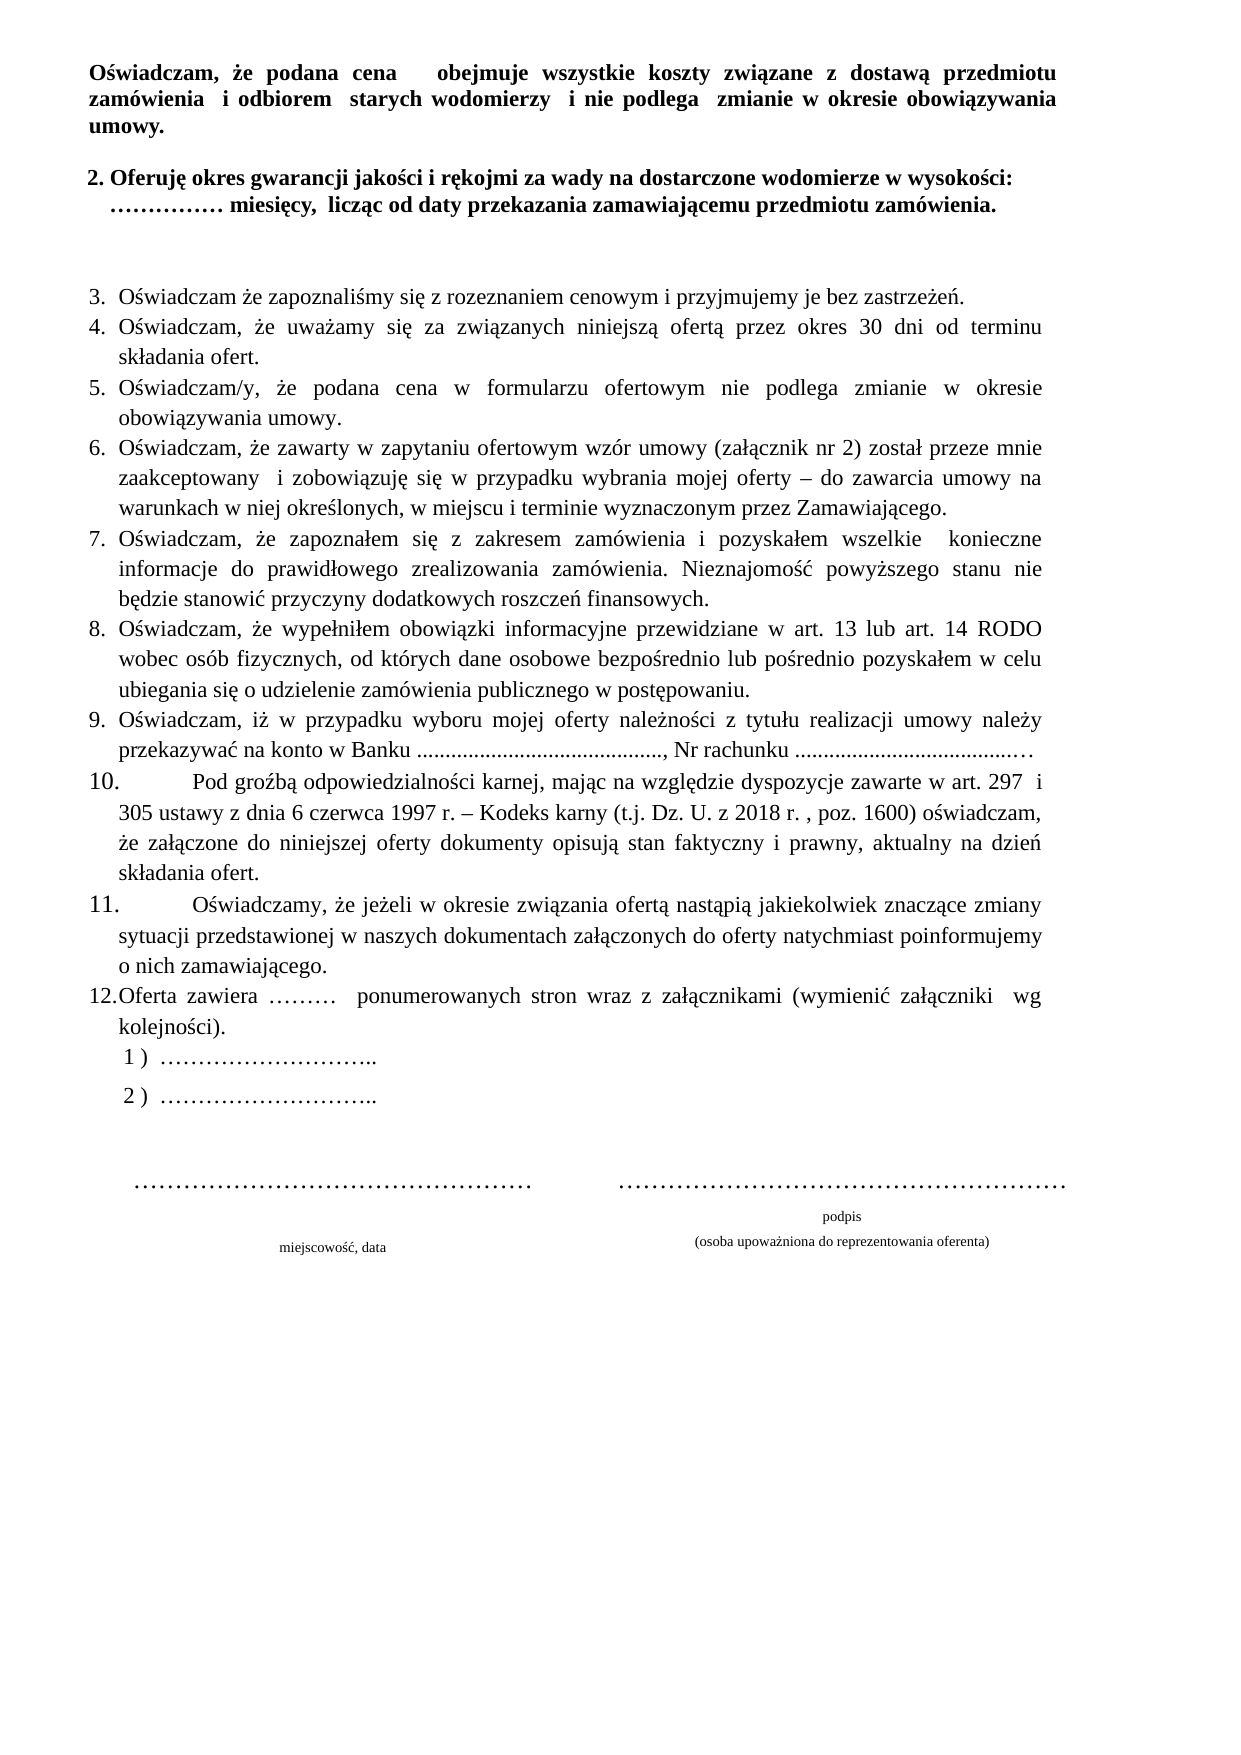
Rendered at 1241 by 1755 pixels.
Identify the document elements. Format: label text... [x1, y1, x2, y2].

list Oświadczam, że wypełniłem obowiązki informacyjne przewidziane w art. 13 lub art. 14 RODO wobec osób fizycznych, od których dane osobowe bezpośrednio lub pośrednio pozyskałem w celu ubiegania się o udzielenie zamówienia publicznego w postępowaniu. [89, 615, 1044, 702]
list Oferta zawiera ……… ponumerowanych stron wraz z załącznikami (wymienić załączniki wg kolejności). [89, 983, 1044, 1039]
text 1 ) ……………………….. [89, 1043, 1044, 1069]
text …………… miesięcy, licząc od daty przekazania zamawiającemu przedmiotu zamówienia. [103, 191, 1058, 217]
table_cell miejscowość, data [89, 1208, 591, 1301]
list Oświadczam, że uważamy się za związanych niniejszą ofertą przez okres 30 dni od terminu składania ofert. [89, 313, 1044, 370]
text Oświadczam, że podana cena obejmuje wszystkie koszty związane z dostawą przedmiotu zamówienia i odbiorem starych wodomierzy i nie podlega zmianie w okresie obowiązywania umowy. [89, 59, 1058, 138]
text 2. Oferuję okres gwarancji jakości i rękojmi za wady na dostarczone wodomierze w wysokości: [29, 164, 1058, 191]
list Oświadczam, że zapoznałem się z zakresem zamówienia i pozyskałem wszelkie konieczne informacje do prawidłowego zrealizowania zamówienia. Nieznajomość powyższego stanu nie będzie stanowić przyczyny dodatkowych roszczeń finansowych. [89, 525, 1044, 611]
list Pod groźbą odpowiedzialności karnej, mając na względzie dyspozycje zawarte w art. 297 i 305 ustawy z dnia 6 czerwca 1997 r. – Kodeks karny (t.j. Dz. U. z 2018 r. , poz. 1600) oświadczam, że załączone do niniejszej oferty dokumenty opisują stan faktyczny i prawny, aktualny na dzień składania ofert. [89, 766, 1044, 886]
table_header ……………………………………………… [591, 1165, 1107, 1208]
list Oświadczam że zapoznaliśmy się z rozeznaniem cenowym i przyjmujemy je bez zastrzeżeń. [89, 283, 1044, 309]
table_cell podpis (osoba upoważniona do reprezentowania oferenta) [591, 1208, 1107, 1301]
list Oświadczam, że zawarty w zapytaniu ofertowym wzór umowy (załącznik nr 2) został przeze mnie zaakceptowany i zobowiązuję się w przypadku wybrania mojej oferty – do zawarcia umowy na warunkach w niej określonych, w miejscu i terminie wyznaczonym przez Zamawiającego. [89, 434, 1044, 521]
list Oświadczam/y, że podana cena w formularzu ofertowym nie podlega zmianie w okresie obowiązywania umowy. [89, 374, 1044, 430]
list Oświadczamy, że jeżeli w okresie związania ofertą nastąpią jakiekolwiek znaczące zmiany sytuacji przedstawionej w naszych dokumentach załączonych do oferty natychmiast poinformujemy o nich zamawiającego. [89, 889, 1044, 979]
text 2 ) ……………………….. [89, 1082, 1044, 1109]
table_header ………………………………………… [89, 1165, 591, 1208]
list Oświadczam, iż w przypadku wyboru mojej oferty należności z tytułu realizacji umowy należy przekazywać na konto w Banku ..........................................., Nr rachunku ......................................… [89, 706, 1044, 762]
